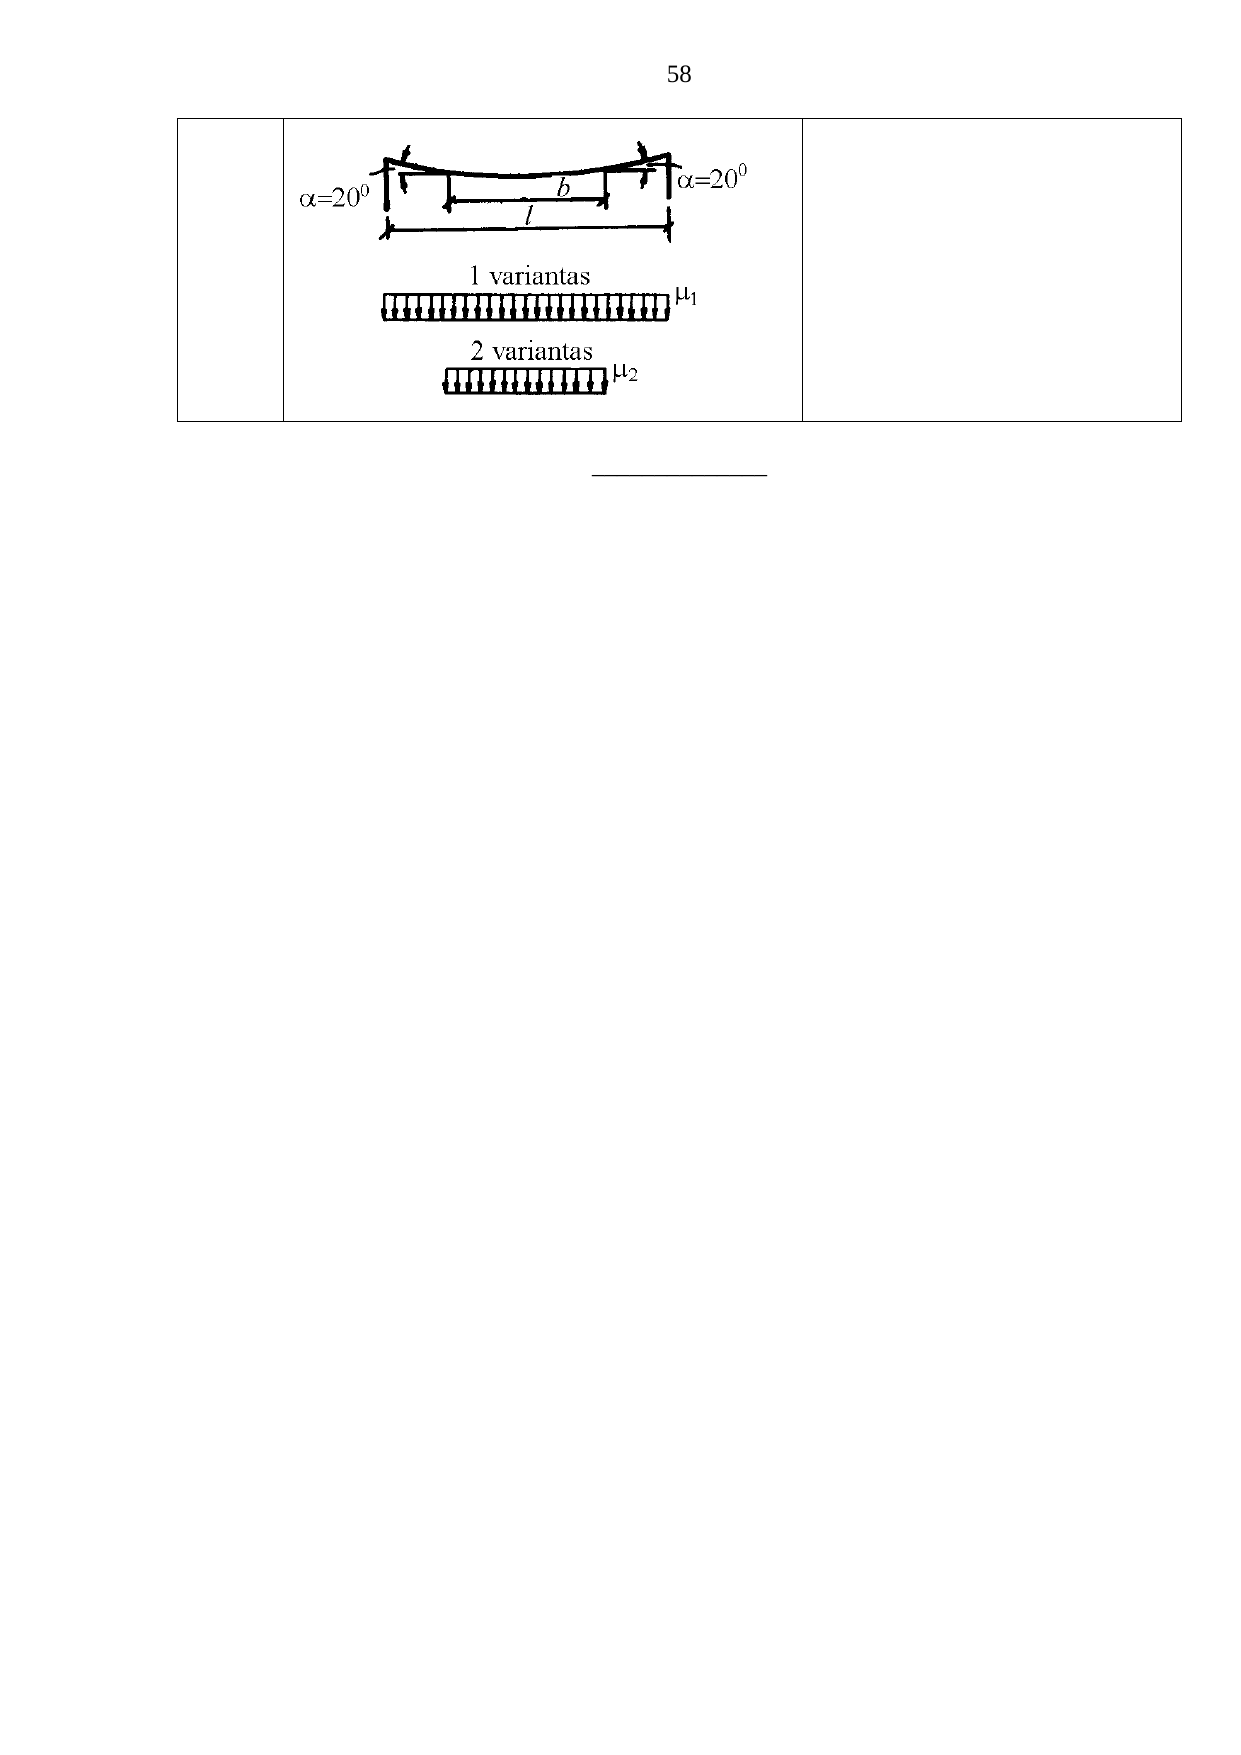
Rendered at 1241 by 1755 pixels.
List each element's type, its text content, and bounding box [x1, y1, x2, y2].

table_cell [178, 119, 283, 421]
table_cell [284, 119, 294, 421]
table_cell [803, 119, 1181, 421]
table_cell [761, 119, 802, 421]
text ______________ [177, 451, 1181, 479]
